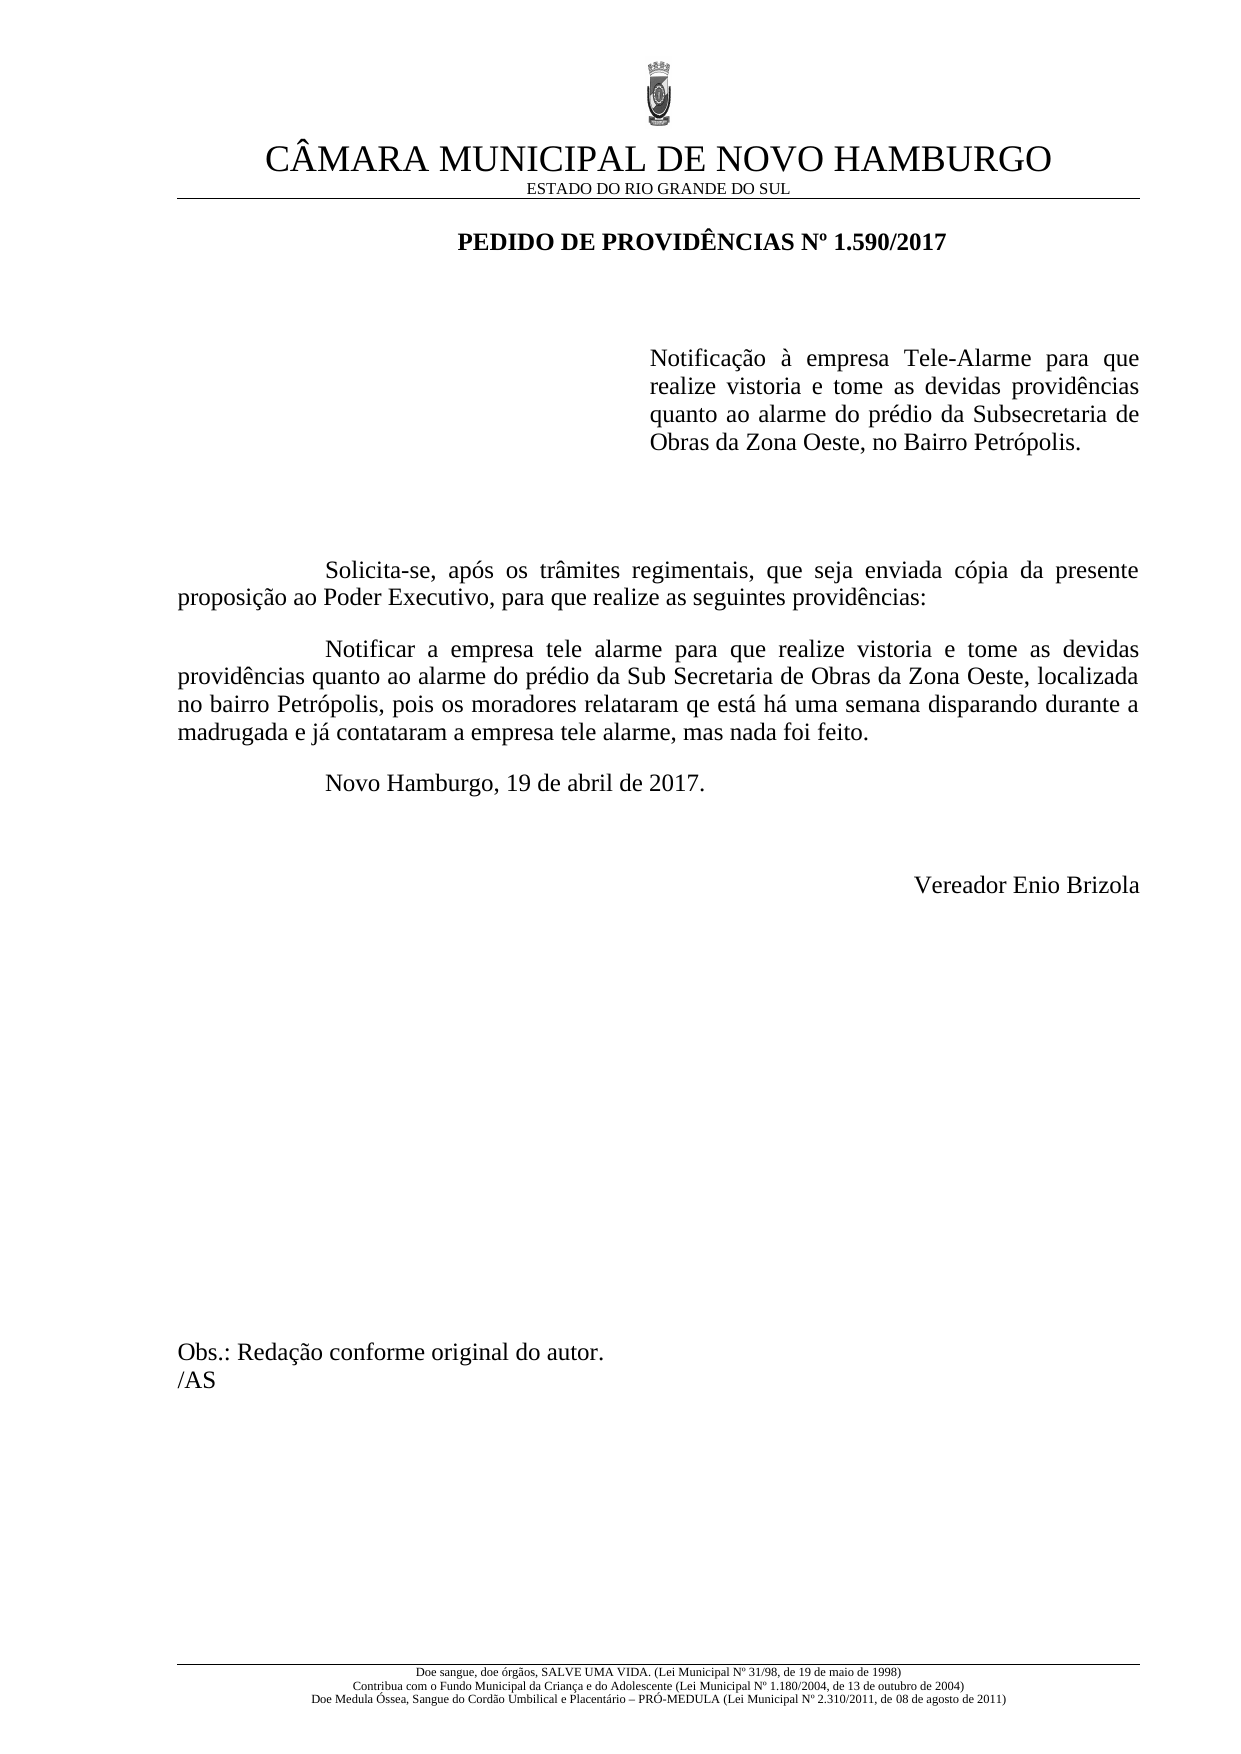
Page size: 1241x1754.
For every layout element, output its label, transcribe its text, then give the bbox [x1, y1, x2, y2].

text Novo Hamburgo, 19 de abril de 2017. [177, 769, 1140, 797]
text Notificação à empresa Tele-Alarme para que realize vistoria e tome as devidas providências quanto ao alarme do prédio da Subsecretaria de Obras da Zona Oeste, no Bairro Petrópolis. [649, 344, 1140, 455]
text Notificar a empresa tele alarme para que realize vistoria e tome as devidas providências quanto ao alarme do prédio da Sub Secretaria de Obras da Zona Oeste, localizada no bairro Petrópolis, pois os moradores relataram qe está há uma semana disparando durante a madrugada e já contataram a empresa tele alarme, mas nada foi feito. [177, 635, 1140, 746]
text PEDIDO DE PROVIDÊNCIAS Nº 1.590/2017 [177, 228, 1140, 256]
text Vereador Enio Brizola [177, 872, 1140, 899]
text /AS [177, 1366, 1140, 1394]
text Obs.: Redação conforme original do autor. [177, 1338, 1140, 1366]
text Solicita-se, após os trâmites regimentais, que seja enviada cópia da presente proposição ao Poder Executivo, para que realize as seguintes providências: [177, 556, 1140, 611]
